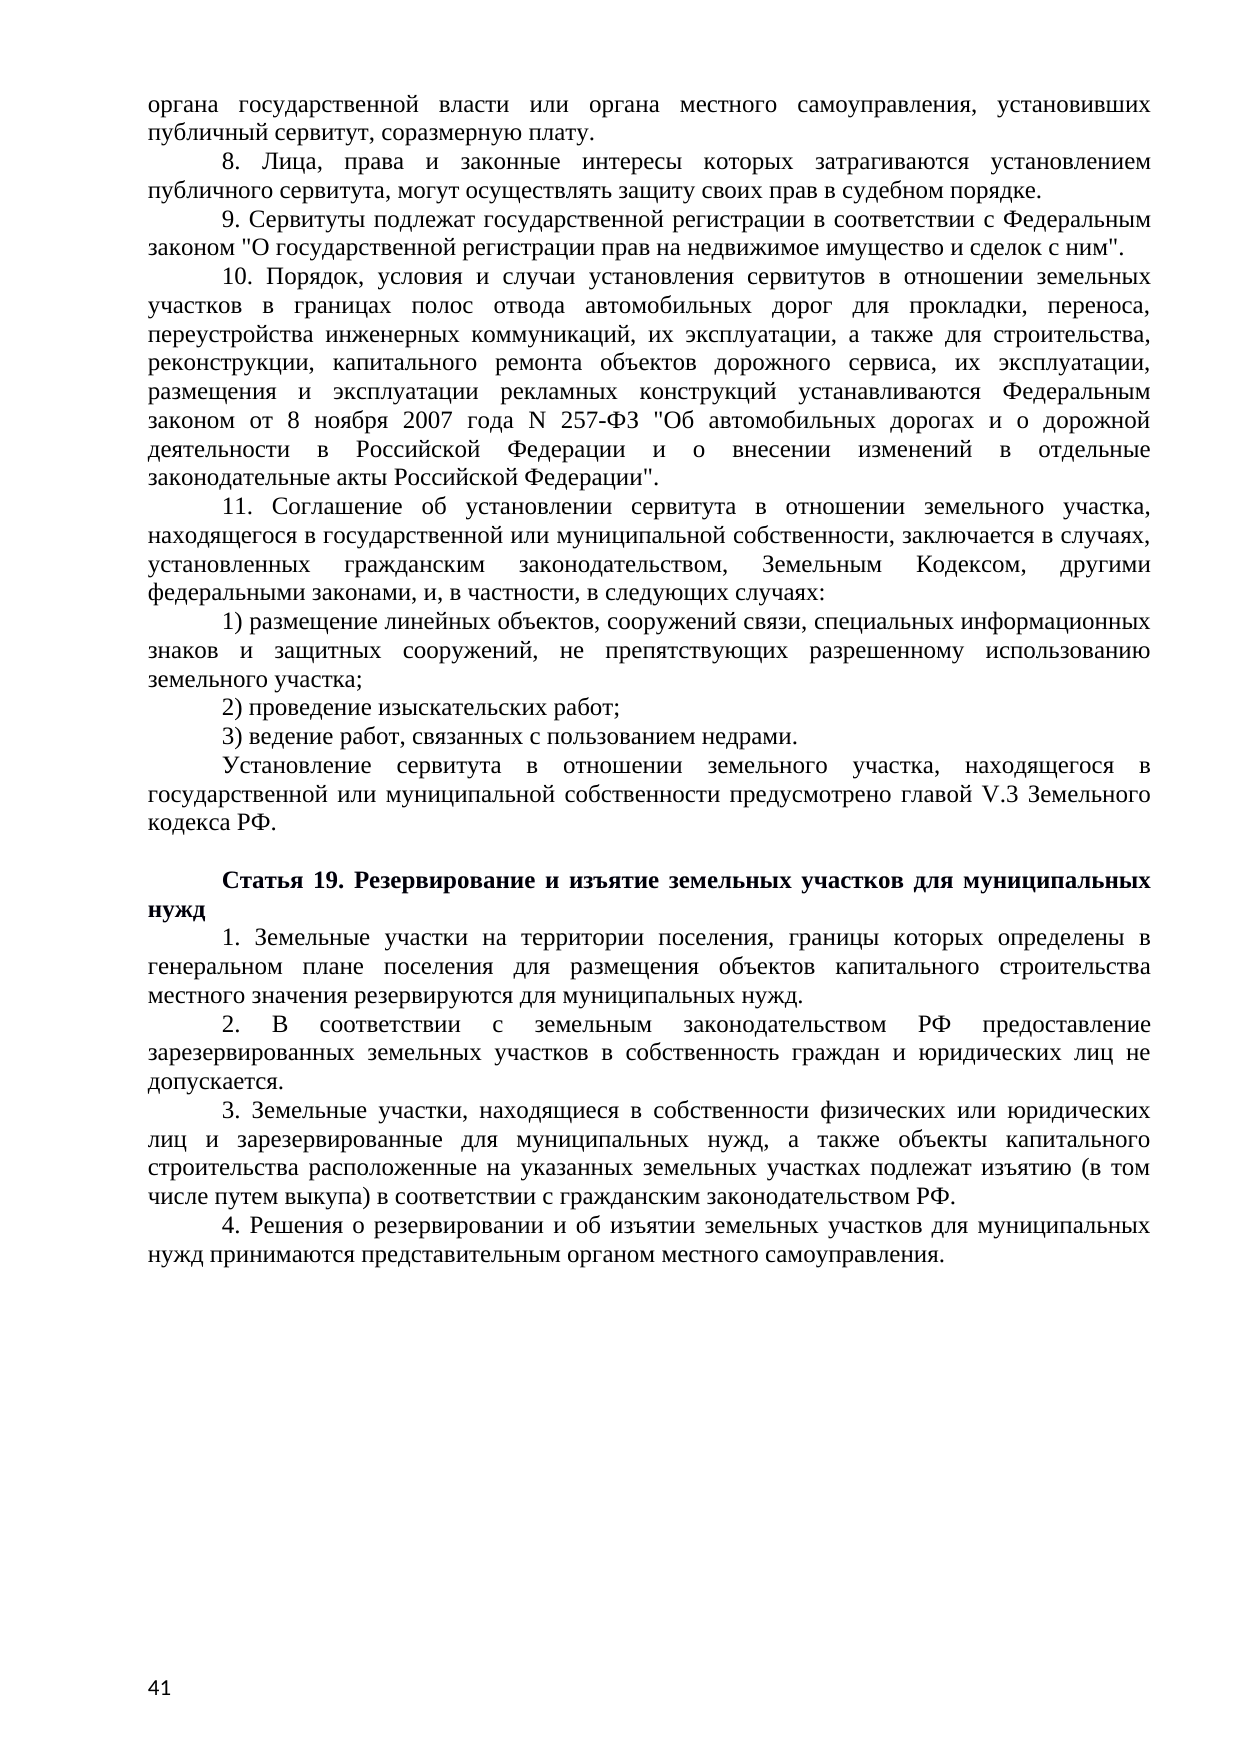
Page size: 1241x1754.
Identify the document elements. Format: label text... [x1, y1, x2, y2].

text 11. Соглашение об установлении сервитута в отношении земельного участка, находящегося в государственной или муниципальной собственности, заключается в случаях, установленных гражданским законодательством, Земельным Кодексом, другими федеральными законами, и, в частности, в следующих случаях: [148, 491, 1152, 606]
text 1) размещение линейных объектов, сооружений связи, специальных информационных знаков и защитных сооружений, не препятствующих разрешенному использованию земельного участка; [148, 606, 1152, 692]
subtitle Статья 19. Резервирование и изъятие земельных участков для муниципальных нужд [148, 865, 1152, 922]
text 1. Земельные участки на территории поселения, границы которых определены в генеральном плане поселения для размещения объектов капитального строительства местного значения резервируются для муниципальных нужд. [148, 922, 1152, 1009]
text 2) проведение изыскательских работ; [148, 692, 1152, 721]
text 2. В соответствии с земельным законодательством РФ предоставление зарезервированных земельных участков в собственность граждан и юридических лиц не допускается. [148, 1009, 1152, 1095]
text 9. Сервитуты подлежат государственной регистрации в соответствии с Федеральным законом "О государственной регистрации прав на недвижимое имущество и сделок с ним". [148, 204, 1152, 261]
text 3) ведение работ, связанных с пользованием недрами. [148, 721, 1152, 750]
text 10. Порядок, условия и случаи установления сервитутов в отношении земельных участков в границах полос отвода автомобильных дорог для прокладки, переноса, переустройства инженерных коммуникаций, их эксплуатации, а также для строительства, реконструкции, капитального ремонта объектов дорожного сервиса, их эксплуатации, размещения и эксплуатации рекламных конструкций устанавливаются Федеральным законом от 8 ноября 2007 года N 257-ФЗ "Об автомобильных дорогах и о дорожной деятельности в Российской Федерации и о внесении изменений в отдельные законодательные акты Российской Федерации". [148, 261, 1152, 491]
text 3. Земельные участки, находящиеся в собственности физических или юридических лиц и зарезервированные для муниципальных нужд, а также объекты капитального строительства расположенные на указанных земельных участках подлежат изъятию (в том числе путем выкупа) в соответствии с гражданским законодательством РФ. [148, 1095, 1152, 1210]
text органа государственной власти или органа местного самоуправления, установивших публичный сервитут, соразмерную плату. [148, 89, 1152, 146]
text Установление сервитута в отношении земельного участка, находящегося в государственной или муниципальной собственности предусмотрено главой V.3 Земельного кодекса РФ. [148, 750, 1152, 836]
text 4. Решения о резервировании и об изъятии земельных участков для муниципальных нужд принимаются представительным органом местного самоуправления. [148, 1210, 1152, 1267]
text 8. Лица, права и законные интересы которых затрагиваются установлением публичного сервитута, могут осуществлять защиту своих прав в судебном порядке. [148, 146, 1152, 204]
